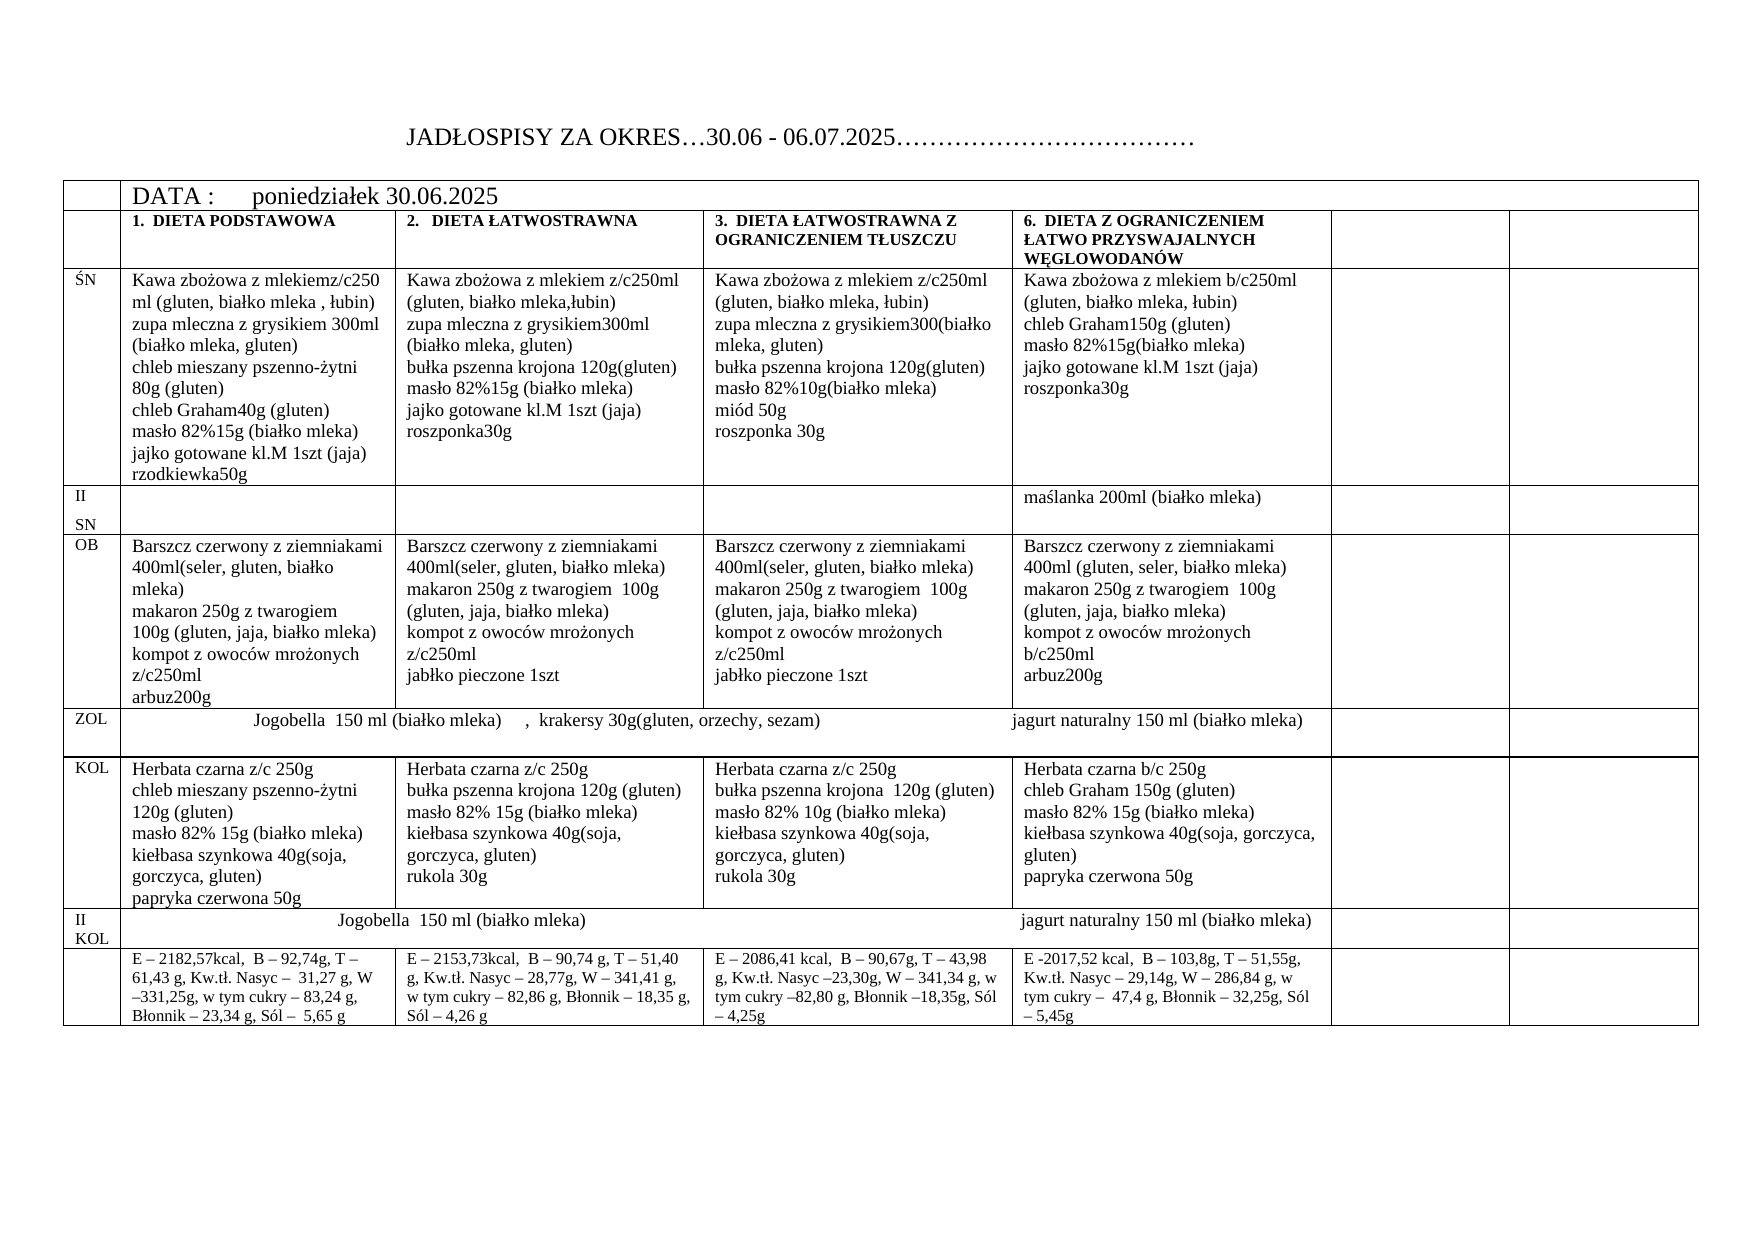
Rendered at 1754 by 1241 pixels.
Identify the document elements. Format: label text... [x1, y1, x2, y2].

table_cell 6. DIETA Z OGRANICZENIEM ŁATWO PRZYSWAJALNYCH WĘGLOWODANÓW [1013, 211, 1331, 268]
table_cell [1510, 269, 1698, 485]
table_cell [1332, 486, 1509, 534]
table_cell Kawa zbożowa z mlekiemz/c250 ml (gluten, białko mleka , łubin) zupa mleczna z grysikiem 300ml (białko mleka, gluten) chleb mieszany pszenno-żytni 80g (gluten) chleb Graham40g (gluten) masło 82%15g (białko mleka) jajko gotowane kl.M 1szt (jaja) rzodkiewka50g [121, 269, 395, 485]
table_cell Kawa zbożowa z mlekiem b/c250ml (gluten, białko mleka, łubin) chleb Graham150g (gluten) masło 82%15g(białko mleka) jajko gotowane kl.M 1szt (jaja) roszponka30g [1013, 269, 1331, 485]
table_cell maślanka 200ml (białko mleka) [1013, 486, 1331, 534]
table_cell Jogobella 150 ml (białko mleka) , krakersy 30g(gluten, orzechy, sezam) jagurt naturalny 150 ml (białko mleka) [121, 709, 1331, 756]
text JADŁOSPISY ZA OKRES…30.06 - 06.07.2025……………………………… [75, 122, 1687, 151]
table_cell OB [64, 535, 120, 707]
table_cell 2. DIETA ŁATWOSTRAWNA [396, 211, 703, 268]
table_cell [1332, 758, 1509, 908]
table_cell [64, 949, 120, 1025]
table_cell ZOL [64, 709, 120, 756]
table_cell [704, 486, 1012, 534]
table_cell [121, 486, 395, 534]
table_cell II SN [64, 486, 120, 534]
table_cell E – 2153,73kcal, B – 90,74 g, T – 51,40 g, Kw.tł. Nasyc – 28,77g, W – 341,41 g, w tym cukry – 82,86 g, Błonnik – 18,35 g, Sól – 4,26 g [396, 949, 703, 1025]
table_cell Barszcz czerwony z ziemniakami 400ml(seler, gluten, białko mleka) makaron 250g z twarogiem 100g (gluten, jaja, białko mleka) kompot z owoców mrożonych z/c250ml arbuz200g [121, 535, 395, 707]
table_cell [1510, 758, 1698, 908]
table_cell [1332, 949, 1509, 1025]
table_cell Jogobella 150 ml (białko mleka) jagurt naturalny 150 ml (białko mleka) [121, 909, 1331, 948]
table_cell Herbata czarna z/c 250g bułka pszenna krojona 120g (gluten) masło 82% 10g (białko mleka) kiełbasa szynkowa 40g(soja, gorczyca, gluten) rukola 30g [704, 758, 1012, 908]
table_cell [1332, 535, 1509, 707]
table_cell E -2017,52 kcal, B – 103,8g, T – 51,55g, Kw.tł. Nasyc – 29,14g, W – 286,84 g, w tym cukry – 47,4 g, Błonnik – 32,25g, Sól – 5,45g [1013, 949, 1331, 1025]
table_cell Barszcz czerwony z ziemniakami 400ml(seler, gluten, białko mleka) makaron 250g z twarogiem 100g (gluten, jaja, białko mleka) kompot z owoców mrożonych z/c250ml jabłko pieczone 1szt [704, 535, 1012, 707]
table_cell [1510, 709, 1698, 756]
table_cell [1332, 211, 1509, 268]
table_cell E – 2086,41 kcal, B – 90,67g, T – 43,98 g, Kw.tł. Nasyc –23,30g, W – 341,34 g, w tym cukry –82,80 g, Błonnik –18,35g, Sól – 4,25g [704, 949, 1012, 1025]
table_cell [1510, 211, 1698, 268]
table_cell [1510, 909, 1698, 948]
table_cell ŚN [64, 269, 120, 485]
table_cell [1332, 269, 1509, 485]
table_cell Barszcz czerwony z ziemniakami 400ml(seler, gluten, białko mleka) makaron 250g z twarogiem 100g (gluten, jaja, białko mleka) kompot z owoców mrożonych z/c250ml jabłko pieczone 1szt [396, 535, 703, 707]
table_cell 3. DIETA ŁATWOSTRAWNA Z OGRANICZENIEM TŁUSZCZU [704, 211, 1012, 268]
table_cell Barszcz czerwony z ziemniakami 400ml (gluten, seler, białko mleka) makaron 250g z twarogiem 100g (gluten, jaja, białko mleka) kompot z owoców mrożonych b/c250ml arbuz200g [1013, 535, 1331, 707]
table_cell Kawa zbożowa z mlekiem z/c250ml (gluten, białko mleka, łubin) zupa mleczna z grysikiem300(białko mleka, gluten) bułka pszenna krojona 120g(gluten) masło 82%10g(białko mleka) miód 50g roszponka 30g [704, 269, 1012, 485]
table_cell [1510, 535, 1698, 707]
table_cell Herbata czarna z/c 250g bułka pszenna krojona 120g (gluten) masło 82% 15g (białko mleka) kiełbasa szynkowa 40g(soja, gorczyca, gluten) rukola 30g [396, 758, 703, 908]
table_header DATA : poniedziałek 30.06.2025 [121, 181, 1698, 210]
table_cell Herbata czarna z/c 250g chleb mieszany pszenno-żytni 120g (gluten) masło 82% 15g (białko mleka) kiełbasa szynkowa 40g(soja, gorczyca, gluten) papryka czerwona 50g [121, 758, 395, 908]
table_cell Kawa zbożowa z mlekiem z/c250ml (gluten, białko mleka,łubin) zupa mleczna z grysikiem300ml (białko mleka, gluten) bułka pszenna krojona 120g(gluten) masło 82%15g (białko mleka) jajko gotowane kl.M 1szt (jaja) roszponka30g [396, 269, 703, 485]
table_cell [396, 486, 703, 534]
table_cell KOL [64, 758, 120, 908]
table_header [64, 181, 120, 210]
table_cell E – 2182,57kcal, B – 92,74g, T –61,43 g, Kw.tł. Nasyc – 31,27 g, W –331,25g, w tym cukry – 83,24 g, Błonnik – 23,34 g, Sól – 5,65 g [121, 949, 395, 1025]
table_cell [1510, 949, 1698, 1025]
table_cell [1332, 709, 1509, 756]
table_cell [1510, 486, 1698, 534]
table_cell 1. DIETA PODSTAWOWA [121, 211, 395, 268]
table_cell [1332, 909, 1509, 948]
table_cell Herbata czarna b/c 250g chleb Graham 150g (gluten) masło 82% 15g (białko mleka) kiełbasa szynkowa 40g(soja, gorczyca, gluten) papryka czerwona 50g [1013, 758, 1331, 908]
table_cell [64, 211, 120, 268]
table_cell II KOL [64, 909, 120, 948]
